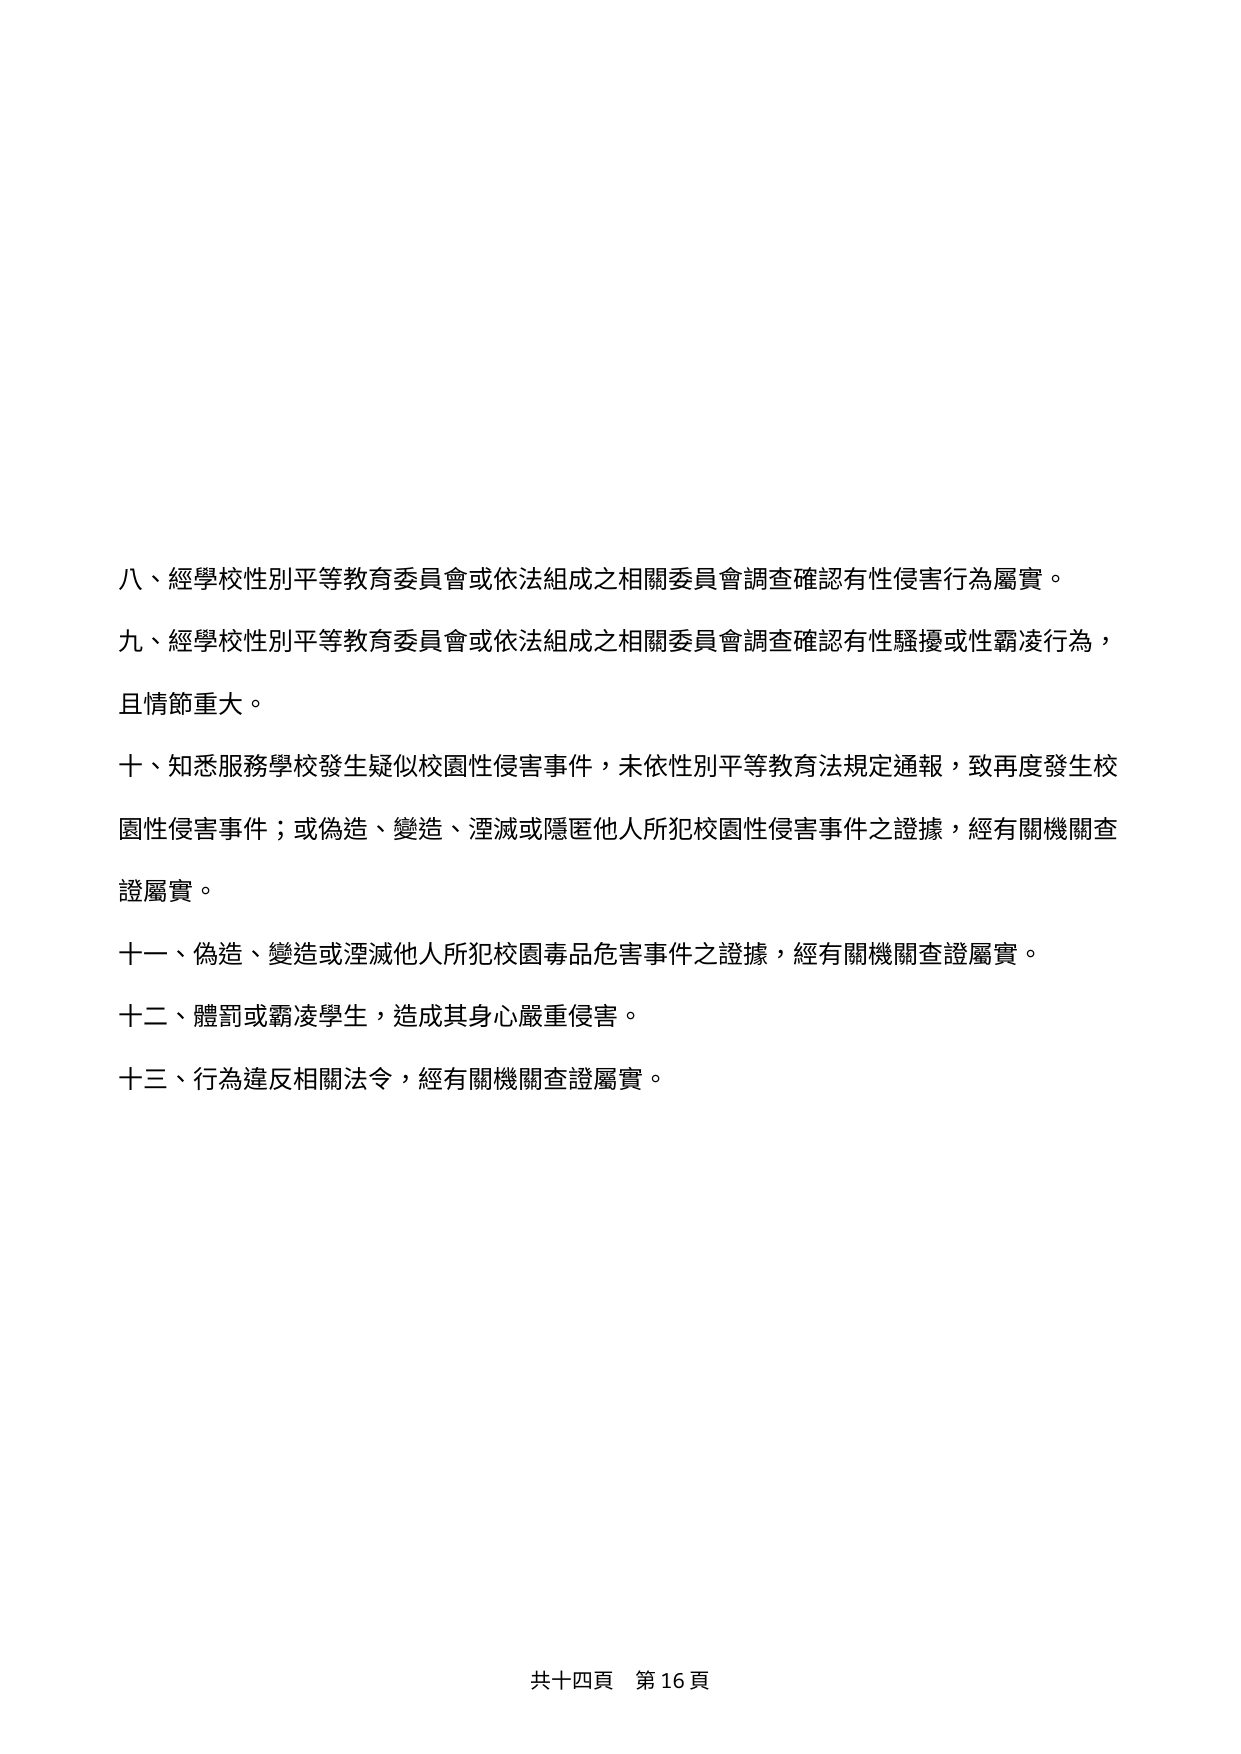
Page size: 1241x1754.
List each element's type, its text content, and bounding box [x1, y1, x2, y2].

text 十一、偽造、變造或湮滅他人所犯校園毒品危害事件之證據，經有關機關查證屬實。 [118, 911, 1122, 973]
text 十三、行為違反相關法令，經有關機關查證屬實。 [118, 1036, 1122, 1098]
text 九、經學校性別平等教育委員會或依法組成之相關委員會調查確認有性騷擾或性霸凌行為，且情節重大。 [118, 598, 1122, 723]
text 八、經學校性別平等教育委員會或依法組成之相關委員會調查確認有性侵害行為屬實。 [118, 536, 1122, 598]
text 十、知悉服務學校發生疑似校園性侵害事件，未依性別平等教育法規定通報，致再度發生校園性侵害事件；或偽造、變造、湮滅或隱匿他人所犯校園性侵害事件之證據，經有關機關查證屬實。 [118, 723, 1122, 911]
text 十二、體罰或霸凌學生，造成其身心嚴重侵害。 [118, 973, 1122, 1036]
